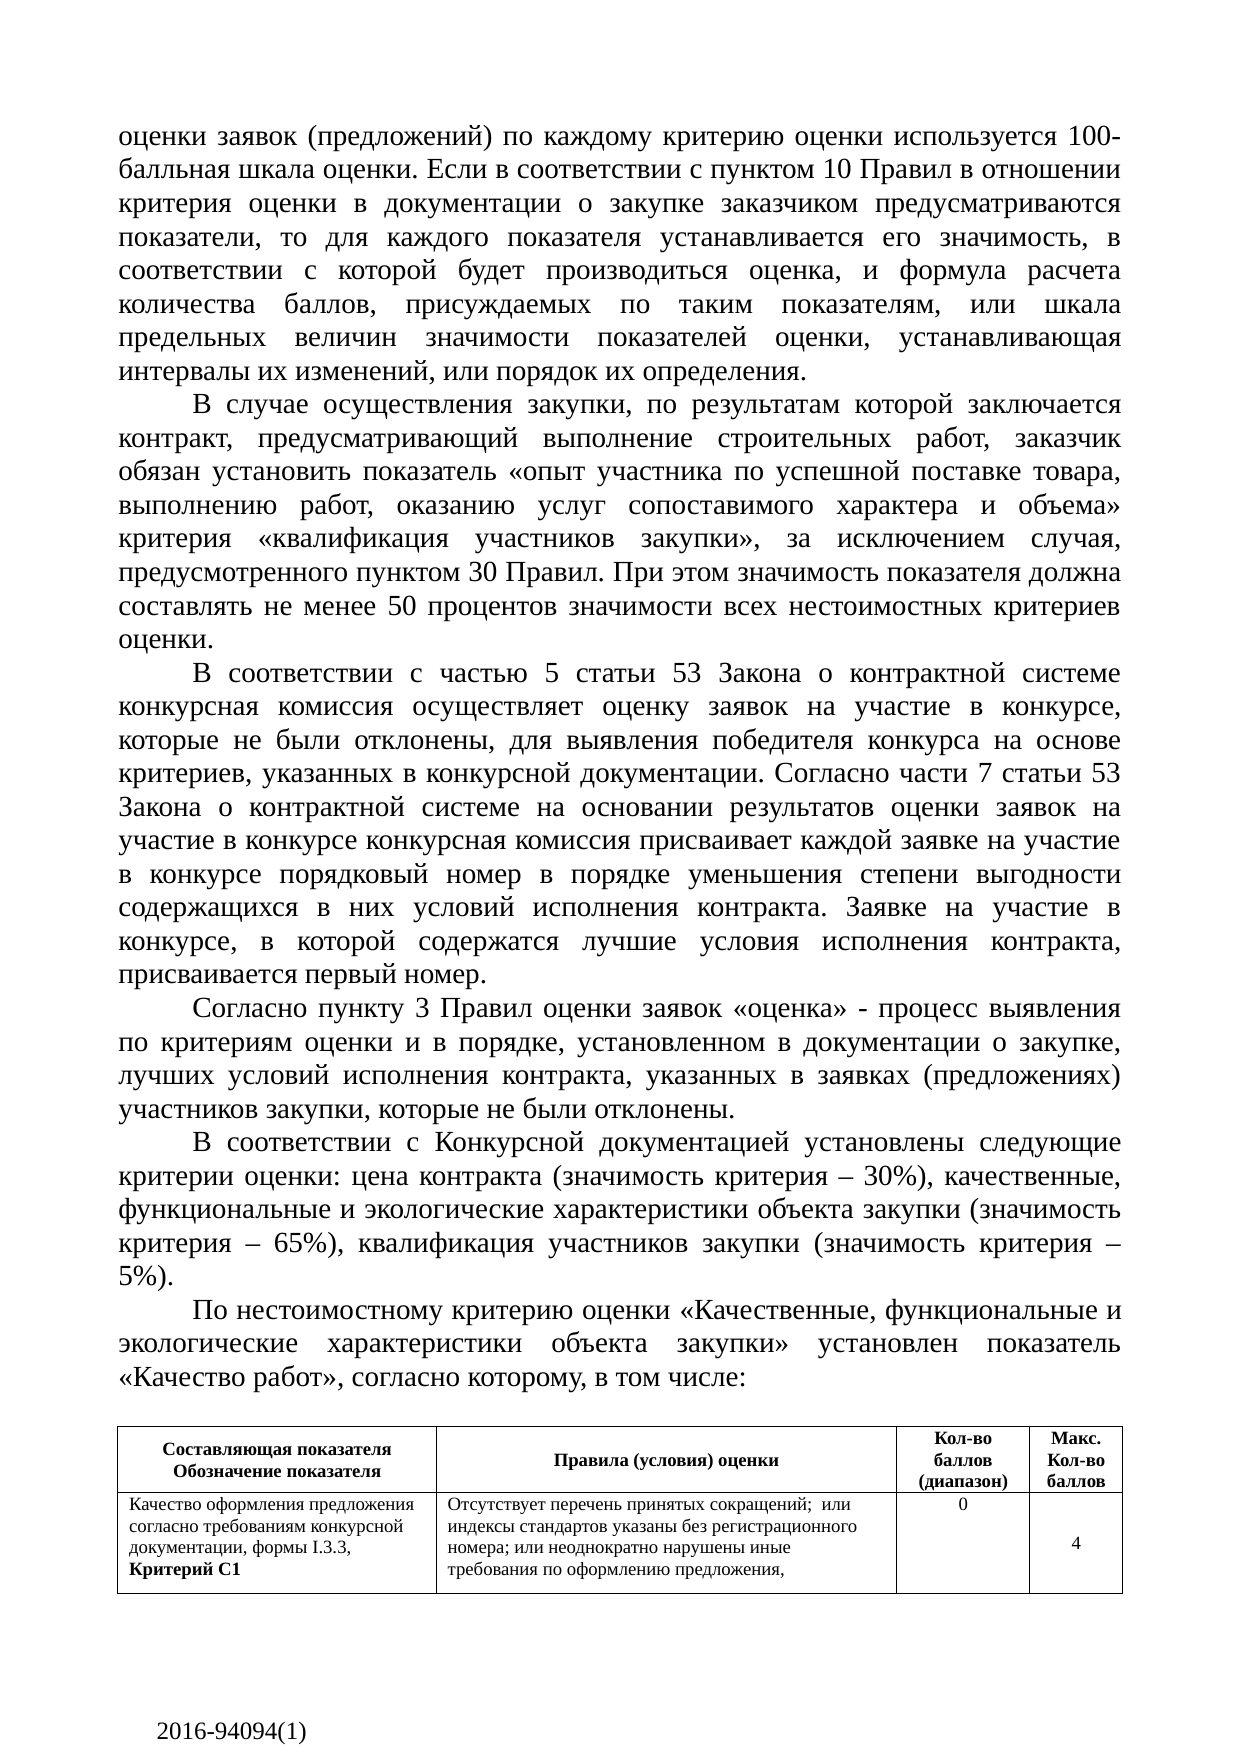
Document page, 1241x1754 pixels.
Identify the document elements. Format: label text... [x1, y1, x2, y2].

text По нестоимостному критерию оценки «Качественные, функциональные и экологические характеристики объекта закупки» установлен показатель «Качество работ», согласно которому, в том числе: [118, 1292, 1122, 1393]
text Согласно пункту 3 Правил оценки заявок «оценка» - процесс выявления по критериям оценки и в порядке, установленном в документации о закупке, лучших условий исполнения контракта, указанных в заявках (предложениях) участников закупки, которые не были отклонены. [118, 990, 1122, 1124]
table_header Правила (условия) оценки [437, 1427, 896, 1492]
text В случае осуществления закупки, по результатам которой заключается контракт, предусматривающий выполнение строительных работ, заказчик обязан установить показатель «опыт участника по успешной поставке товара, выполнению работ, оказанию услуг сопоставимого характера и объема» критерия «квалификация участников закупки», за исключением случая, предусмотренного пунктом 30 Правил. При этом значимость показателя должна составлять не менее 50 процентов значимости всех нестоимостных критериев оценки. [118, 386, 1122, 655]
table_cell 4 [1030, 1493, 1122, 1593]
table_cell 0 [897, 1493, 1029, 1593]
table_cell Отсутствует перечень принятых сокращений; или индексы стандартов указаны без регистрационного номера; или неоднократно нарушены иные требования по оформлению предложения, [437, 1493, 896, 1593]
table_header Составляющая показателя Обозначение показателя [118, 1427, 436, 1492]
table_header Кол-во баллов (диапазон) [897, 1427, 1029, 1492]
text В соответствии с Конкурсной документацией установлены следующие критерии оценки: цена контракта (значимость критерия – 30%), качественные, функциональные и экологические характеристики объекта закупки (значимость критерия – 65%), квалификация участников закупки (значимость критерия – 5%). [118, 1124, 1122, 1292]
text В соответствии с частью 5 статьи 53 Закона о контрактной системе конкурсная комиссия осуществляет оценку заявок на участие в конкурсе, которые не были отклонены, для выявления победителя конкурса на основе критериев, указанных в конкурсной документации. Согласно части 7 статьи 53 Закона о контрактной системе на основании результатов оценки заявок на участие в конкурсе конкурсная комиссия присваивает каждой заявке на участие в конкурсе порядковый номер в порядке уменьшения степени выгодности содержащихся в них условий исполнения контракта. Заявке на участие в конкурсе, в которой содержатся лучшие условия исполнения контракта, присваивается первый номер. [118, 655, 1122, 990]
table_cell Качество оформления предложения согласно требованиям конкурсной документации, формы I.3.3, Критерий С1 [118, 1493, 436, 1593]
text оценки заявок (предложений) по каждому критерию оценки используется 100-балльная шкала оценки. Если в соответствии с пунктом 10 Правил в отношении критерия оценки в документации о закупке заказчиком предусматриваются показатели, то для каждого показателя устанавливается его значимость, в соответствии с которой будет производиться оценка, и формула расчета количества баллов, присуждаемых по таким показателям, или шкала предельных величин значимости показателей оценки, устанавливающая интервалы их изменений, или порядок их определения. [118, 118, 1122, 386]
table_header Макс. Кол-во баллов [1030, 1427, 1122, 1492]
